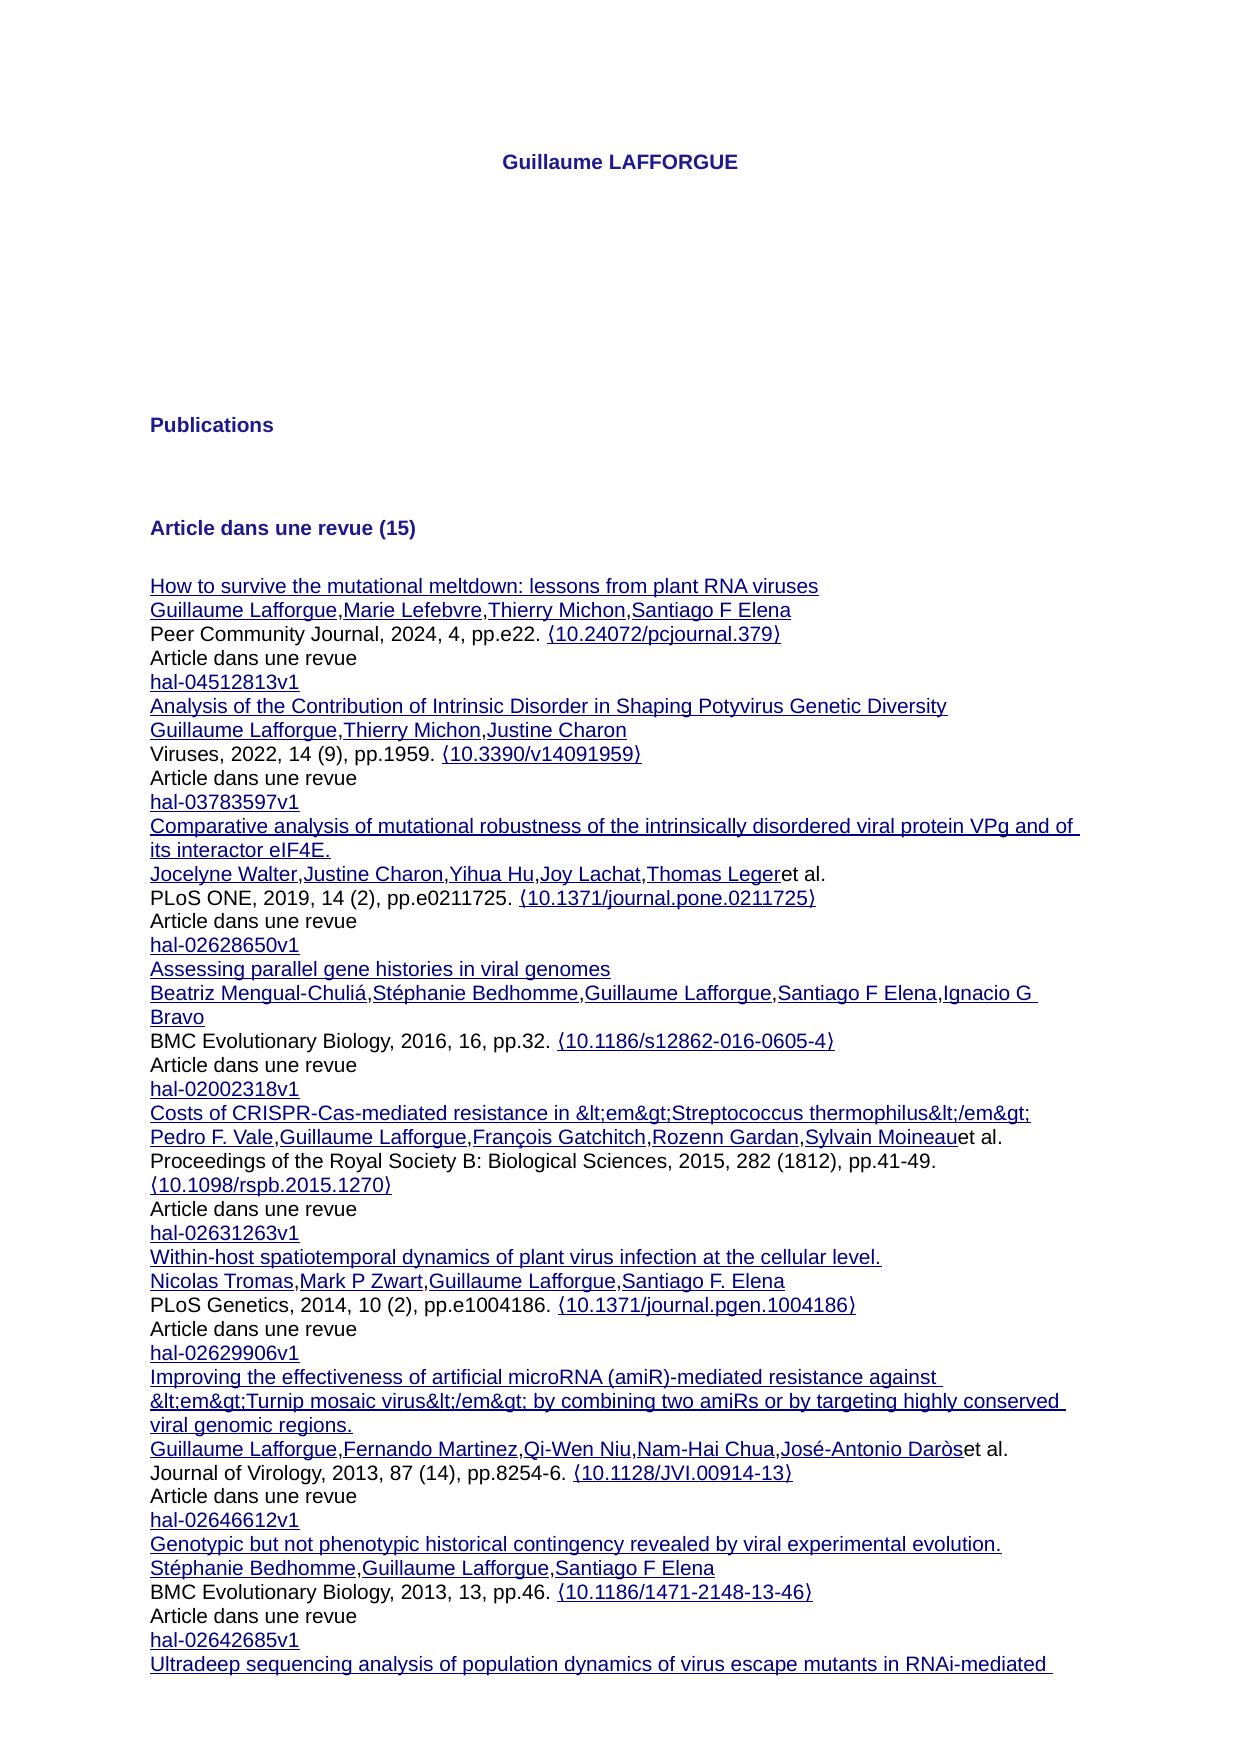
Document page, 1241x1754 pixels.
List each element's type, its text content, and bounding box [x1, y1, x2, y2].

subtitle Publications [150, 412, 1090, 436]
table_cell Analysis of the Contribution of Intrinsic Disorder in Shaping Potyvirus Genetic Diversity Guillaume Lafforgue,Thierry Michon,Justine Charon Viruses, 2022, 14 (9), pp.1959. ⟨10.3390/v14091959⟩ Article dans une revue hal-03783597v1 [150, 694, 1090, 813]
table_cell Assessing parallel gene histories in viral genomes Beatriz Mengual-Chuliá,Stéphanie Bedhomme,Guillaume Lafforgue,Santiago F Elena,Ignacio G Bravo BMC Evolutionary Biology, 2016, 16, pp.32. ⟨10.1186/s12862-016-0605-4⟩ Article dans une revue hal-02002318v1 [150, 957, 1090, 1101]
table_header How to survive the mutational meltdown: lessons from plant RNA viruses Guillaume Lafforgue,Marie Lefebvre,Thierry Michon,Santiago F Elena Peer Community Journal, 2024, 4, pp.e22. ⟨10.24072/pcjournal.379⟩ Article dans une revue hal-04512813v1 [150, 574, 1090, 694]
subtitle Article dans une revue (15) [150, 516, 1090, 539]
table_cell Costs of CRISPR-Cas-mediated resistance in &lt;em&gt;Streptococcus thermophilus&lt;/em&gt; Pedro F. Vale,Guillaume Lafforgue,François Gatchitch,Rozenn Gardan,Sylvain Moineauet al. Proceedings of the Royal Society B: Biological Sciences, 2015, 282 (1812), pp.41-49. ⟨10.1098/rspb.2015.1270⟩ Article dans une revue hal-02631263v1 [150, 1101, 1090, 1245]
table_cell Comparative analysis of mutational robustness of the intrinsically disordered viral protein VPg and of its interactor eIF4E. Jocelyne Walter,Justine Charon,Yihua Hu,Joy Lachat,Thomas Legeret al. PLoS ONE, 2019, 14 (2), pp.e0211725. ⟨10.1371/journal.pone.0211725⟩ Article dans une revue hal-02628650v1 [150, 814, 1090, 957]
table_cell Improving the effectiveness of artificial microRNA (amiR)-mediated resistance against &lt;em&gt;Turnip mosaic virus&lt;/em&gt; by combining two amiRs or by targeting highly conserved viral genomic regions. Guillaume Lafforgue,Fernando Martinez,Qi-Wen Niu,Nam-Hai Chua,José-Antonio Daròset al. Journal of Virology, 2013, 87 (14), pp.8254-6. ⟨10.1128/JVI.00914-13⟩ Article dans une revue hal-02646612v1 [150, 1365, 1090, 1532]
table_cell Within-host spatiotemporal dynamics of plant virus infection at the cellular level. Nicolas Tromas,Mark P Zwart,Guillaume Lafforgue,Santiago F. Elena PLoS Genetics, 2014, 10 (2), pp.e1004186. ⟨10.1371/journal.pgen.1004186⟩ Article dans une revue hal-02629906v1 [150, 1245, 1090, 1364]
table_cell Ultradeep sequencing analysis of population dynamics of virus escape mutants in RNAi-mediated [150, 1652, 1090, 1676]
table_cell Genotypic but not phenotypic historical contingency revealed by viral experimental evolution. Stéphanie Bedhomme,Guillaume Lafforgue,Santiago F Elena BMC Evolutionary Biology, 2013, 13, pp.46. ⟨10.1186/1471-2148-13-46⟩ Article dans une revue hal-02642685v1 [150, 1532, 1090, 1652]
subtitle Guillaume LAFFORGUE [150, 150, 1090, 174]
